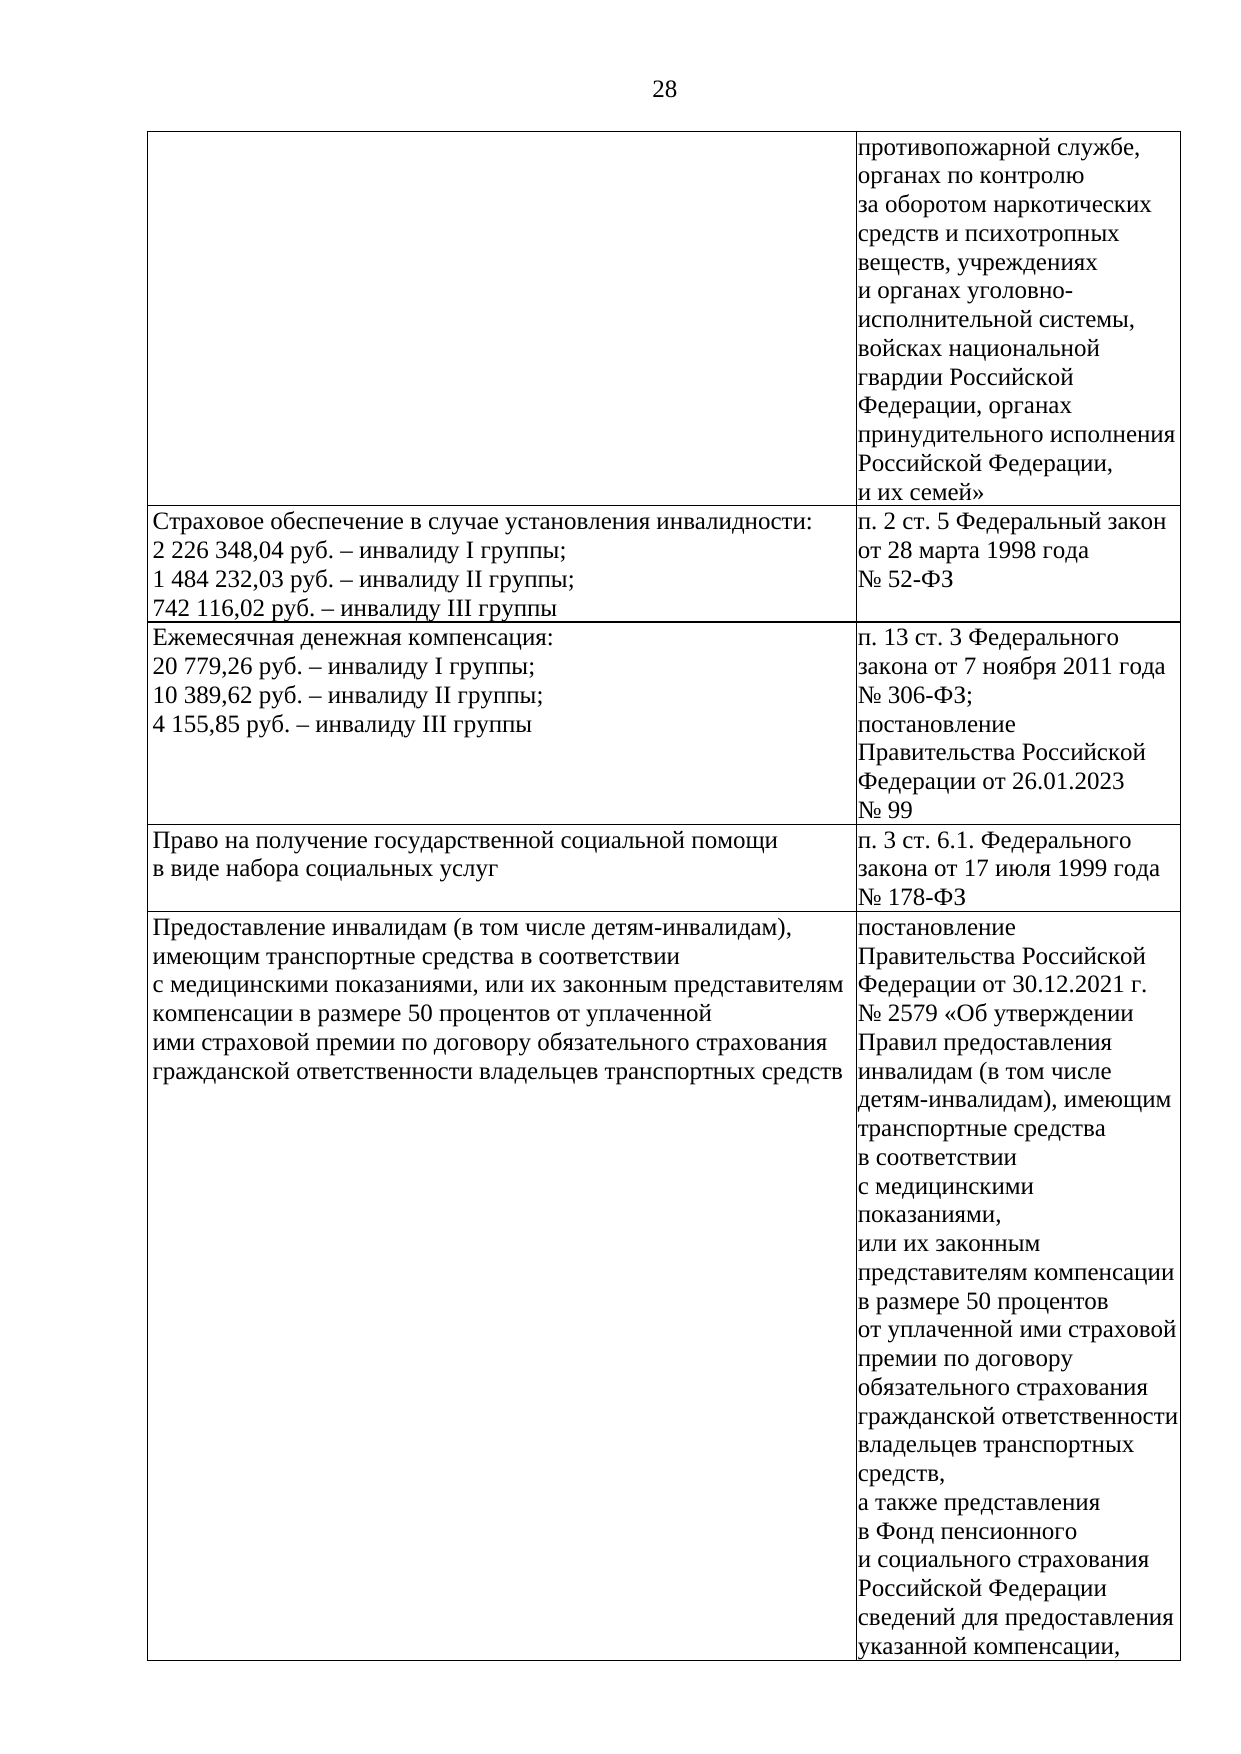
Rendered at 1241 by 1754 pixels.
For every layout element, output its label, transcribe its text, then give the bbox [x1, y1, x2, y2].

table_cell постановление Правительства Российской Федерации от 30.12.2021 г. № 2579 «Об утверждении Правил предоставления инвалидам (в том числе детям-инвалидам), имеющим транспортные средства в соответствии с медицинскими показаниями, или их законным представителям компенсации в размере 50 процентов от уплаченной ими страховой премии по договору обязательного страхования гражданской ответственности владельцев транспортных средств, а также представления в Фонд пенсионного и социального страхования Российской Федерации сведений для предоставления указанной компенсации, [857, 912, 1180, 1659]
table_cell Предоставление инвалидам (в том числе детям-инвалидам), имеющим транспортные средства в соответствии с медицинскими показаниями, или их законным представителям компенсации в размере 50 процентов от уплаченной ими страховой премии по договору обязательного страхования гражданской ответственности владельцев транспортных средств [148, 912, 856, 1659]
table_cell противопожарной службе, органах по контролю за оборотом наркотических средств и психотропных веществ, учреждениях и органах уголовно-исполнительной системы, войсках национальной гвардии Российской Федерации, органах принудительного исполнения Российской Федерации, и их семей» [857, 132, 1180, 505]
table_cell [148, 132, 856, 505]
table_cell Ежемесячная денежная компенсация: 20 779,26 руб. – инвалиду I группы; 10 389,62 руб. – инвалиду II группы; 4 155,85 руб. – инвалиду III группы [148, 623, 856, 824]
table_cell п. 3 ст. 6.1. Федерального закона от 17 июля 1999 года № 178-ФЗ [857, 825, 1180, 911]
table_cell п. 2 ст. 5 Федеральный закон от 28 марта 1998 года № 52-ФЗ [857, 506, 1180, 621]
table_cell Страховое обеспечение в случае установления инвалидности: 2 226 348,04 руб. – инвалиду I группы; 1 484 232,03 руб. – инвалиду II группы; 742 116,02 руб. – инвалиду III группы [148, 506, 856, 621]
table_cell Право на получение государственной социальной помощи в виде набора социальных услуг [148, 825, 856, 911]
table_cell п. 13 ст. 3 Федерального закона от 7 ноября 2011 года № 306-ФЗ; постановление Правительства Российской Федерации от 26.01.2023 № 99 [857, 623, 1180, 824]
